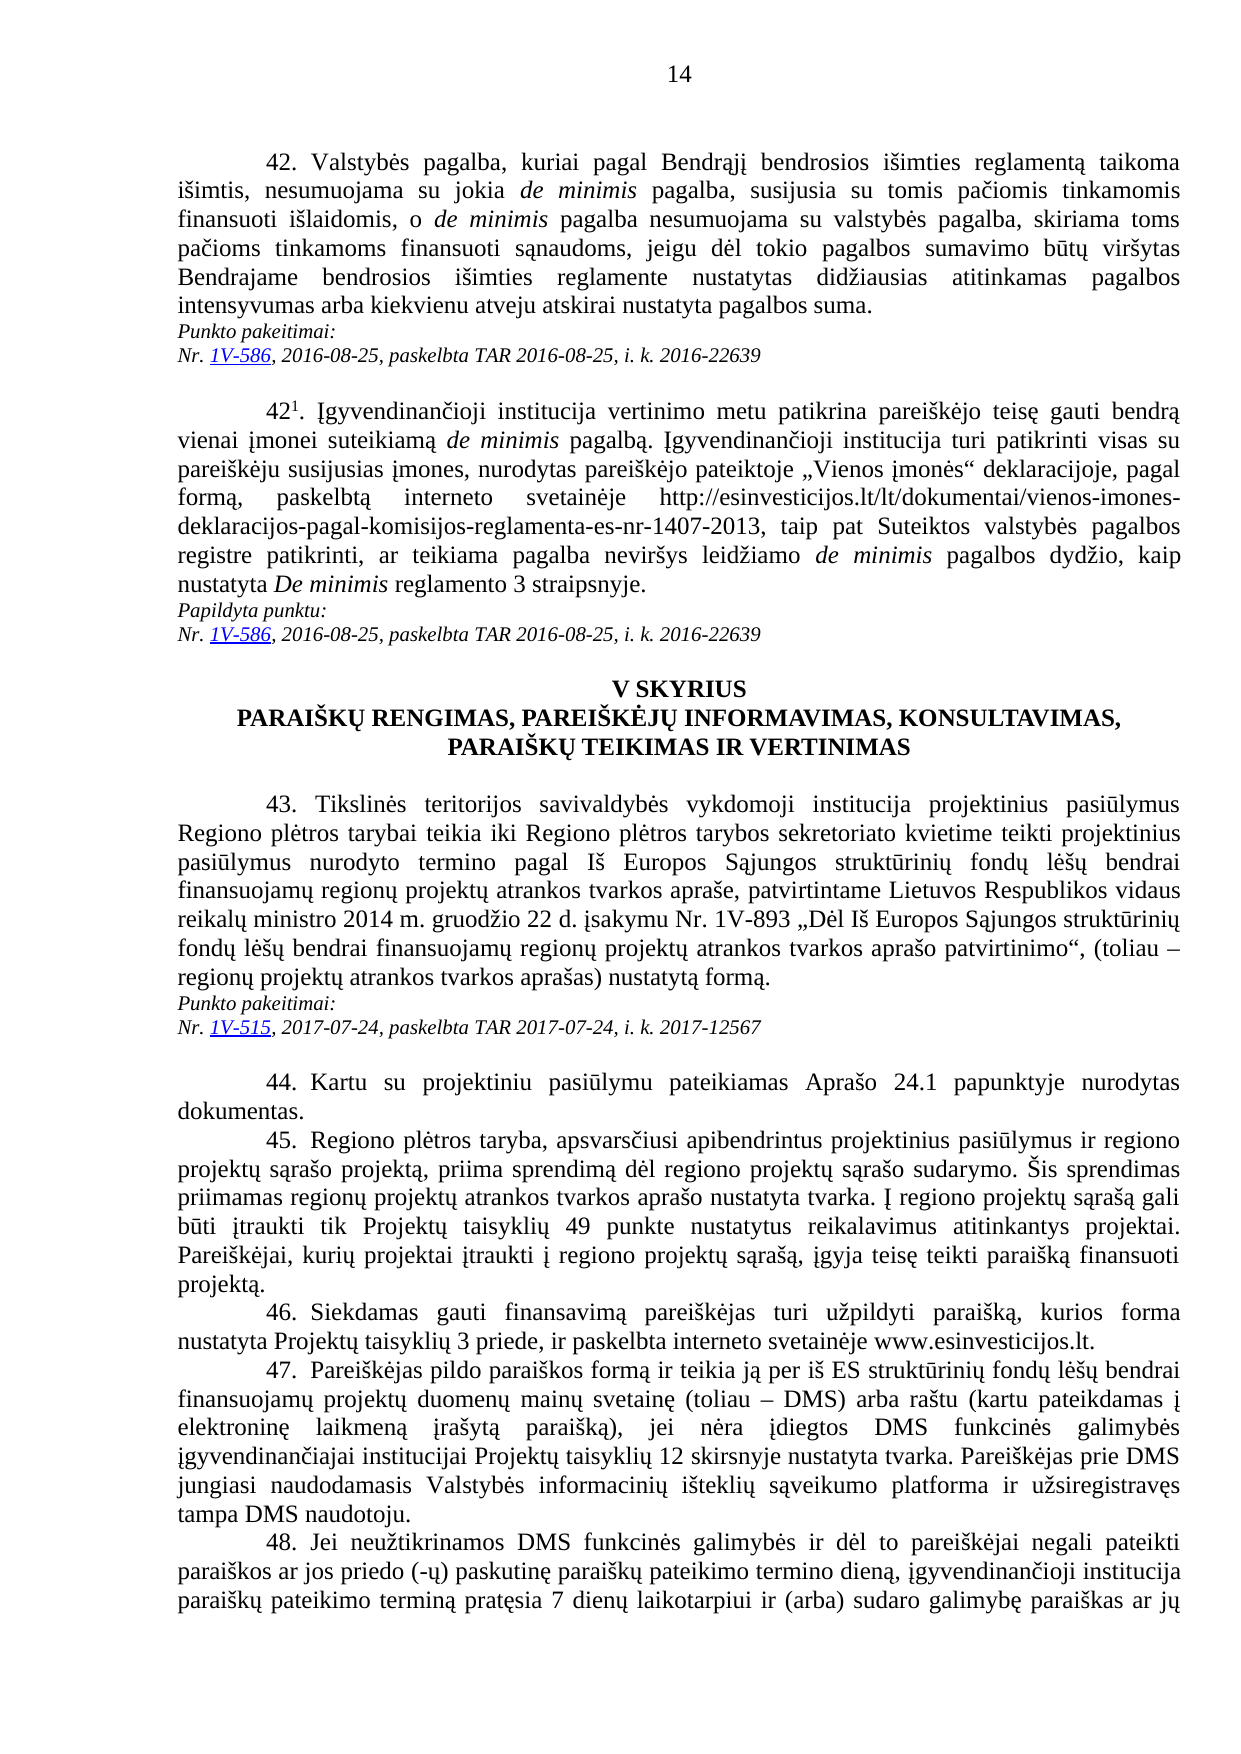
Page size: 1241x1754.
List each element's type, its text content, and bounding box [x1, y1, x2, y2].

text Papildyta punktu: [177, 597, 1181, 622]
text Nr. 1V-586, 2016-08-25, paskelbta TAR 2016-08-25, i. k. 2016-22639 [177, 622, 1181, 646]
text V SKYRIUS [177, 674, 1181, 703]
text 48. Jei neužtikrinamos DMS funkcinės galimybės ir dėl to pareiškėjai negali pateikti paraiškos ar jos priedo (-ų) paskutinę paraiškų pateikimo termino dieną, įgyvendinančioji institucija paraiškų pateikimo terminą pratęsia 7 dienų laikotarpiui ir (arba) sudaro galimybę paraiškas ar jų [177, 1527, 1181, 1614]
text Punkto pakeitimai: [177, 991, 1181, 1015]
text Nr. 1V-586, 2016-08-25, paskelbta TAR 2016-08-25, i. k. 2016-22639 [177, 343, 1181, 367]
text 44. Kartu su projektiniu pasiūlymu pateikiamas Aprašo 24.1 papunktyje nurodytas dokumentas. [177, 1067, 1181, 1125]
text 43. Tikslinės teritorijos savivaldybės vykdomoji institucija projektinius pasiūlymus Regiono plėtros tarybai teikia iki Regiono plėtros tarybos sekretoriato kvietime teikti projektinius pasiūlymus nurodyto termino pagal Iš Europos Sąjungos struktūrinių fondų lėšų bendrai finansuojamų regionų projektų atrankos tvarkos apraše, patvirtintame Lietuvos Respublikos vidaus reikalų ministro 2014 m. gruodžio 22 d. įsakymu Nr. 1V-893 „Dėl Iš Europos Sąjungos struktūrinių fondų lėšų bendrai finansuojamų regionų projektų atrankos tvarkos aprašo patvirtinimo“, (toliau – regionų projektų atrankos tvarkos aprašas) nustatytą formą. [177, 789, 1181, 991]
text PARAIŠKŲ RENGIMAS, PAREIŠKĖJŲ INFORMAVIMAS, KONSULTAVIMAS, PARAIŠKŲ TEIKIMAS IR VERTINIMAS [177, 703, 1181, 761]
text 47. Pareiškėjas pildo paraiškos formą ir teikia ją per iš ES struktūrinių fondų lėšų bendrai finansuojamų projektų duomenų mainų svetainę (toliau – DMS) arba raštu (kartu pateikdamas į elektroninę laikmeną įrašytą paraišką), jei nėra įdiegtos DMS funkcinės galimybės įgyvendinančiajai institucijai Projektų taisyklių 12 skirsnyje nustatyta tvarka. Pareiškėjas prie DMS jungiasi naudodamasis Valstybės informacinių išteklių sąveikumo platforma ir užsiregistravęs tampa DMS naudotoju. [177, 1355, 1181, 1527]
text 46. Siekdamas gauti finansavimą pareiškėjas turi užpildyti paraišką, kurios forma nustatyta Projektų taisyklių 3 priede, ir paskelbta interneto svetainėje www.esinvesticijos.lt. [177, 1297, 1181, 1355]
text 45. Regiono plėtros taryba, apsvarsčiusi apibendrintus projektinius pasiūlymus ir regiono projektų sąrašo projektą, priima sprendimą dėl regiono projektų sąrašo sudarymo. Šis sprendimas priimamas regionų projektų atrankos tvarkos aprašo nustatyta tvarka. Į regiono projektų sąrašą gali būti įtraukti tik Projektų taisyklių 49 punkte nustatytus reikalavimus atitinkantys projektai. Pareiškėjai, kurių projektai įtraukti į regiono projektų sąrašą, įgyja teisę teikti paraišką finansuoti projektą. [177, 1125, 1181, 1297]
text Nr. 1V-515, 2017-07-24, paskelbta TAR 2017-07-24, i. k. 2017-12567 [177, 1015, 1181, 1039]
text 421. Įgyvendinančioji institucija vertinimo metu patikrina pareiškėjo teisę gauti bendrą vienai įmonei suteikiamą de minimis pagalbą. Įgyvendinančioji institucija turi patikrinti visas su pareiškėju susijusias įmones, nurodytas pareiškėjo pateiktoje „Vienos įmonės“ deklaracijoje, pagal formą, paskelbtą interneto svetainėje http://esinvesticijos.lt/lt/dokumentai/vienos-imones-deklaracijos-pagal-komisijos-reglamenta-es-nr-1407-2013, taip pat Suteiktos valstybės pagalbos registre patikrinti, ar teikiama pagalba neviršys leidžiamo de minimis pagalbos dydžio, kaip nustatyta De minimis reglamento 3 straipsnyje. [177, 396, 1181, 597]
text 42. Valstybės pagalba, kuriai pagal Bendrąjį bendrosios išimties reglamentą taikoma išimtis, nesumuojama su jokia de minimis pagalba, susijusia su tomis pačiomis tinkamomis finansuoti išlaidomis, o de minimis pagalba nesumuojama su valstybės pagalba, skiriama toms pačioms tinkamoms finansuoti sąnaudoms, jeigu dėl tokio pagalbos sumavimo būtų viršytas Bendrajame bendrosios išimties reglamente nustatytas didžiausias atitinkamas pagalbos intensyvumas arba kiekvienu atveju atskirai nustatyta pagalbos suma. [177, 147, 1181, 319]
text Punkto pakeitimai: [177, 319, 1181, 343]
